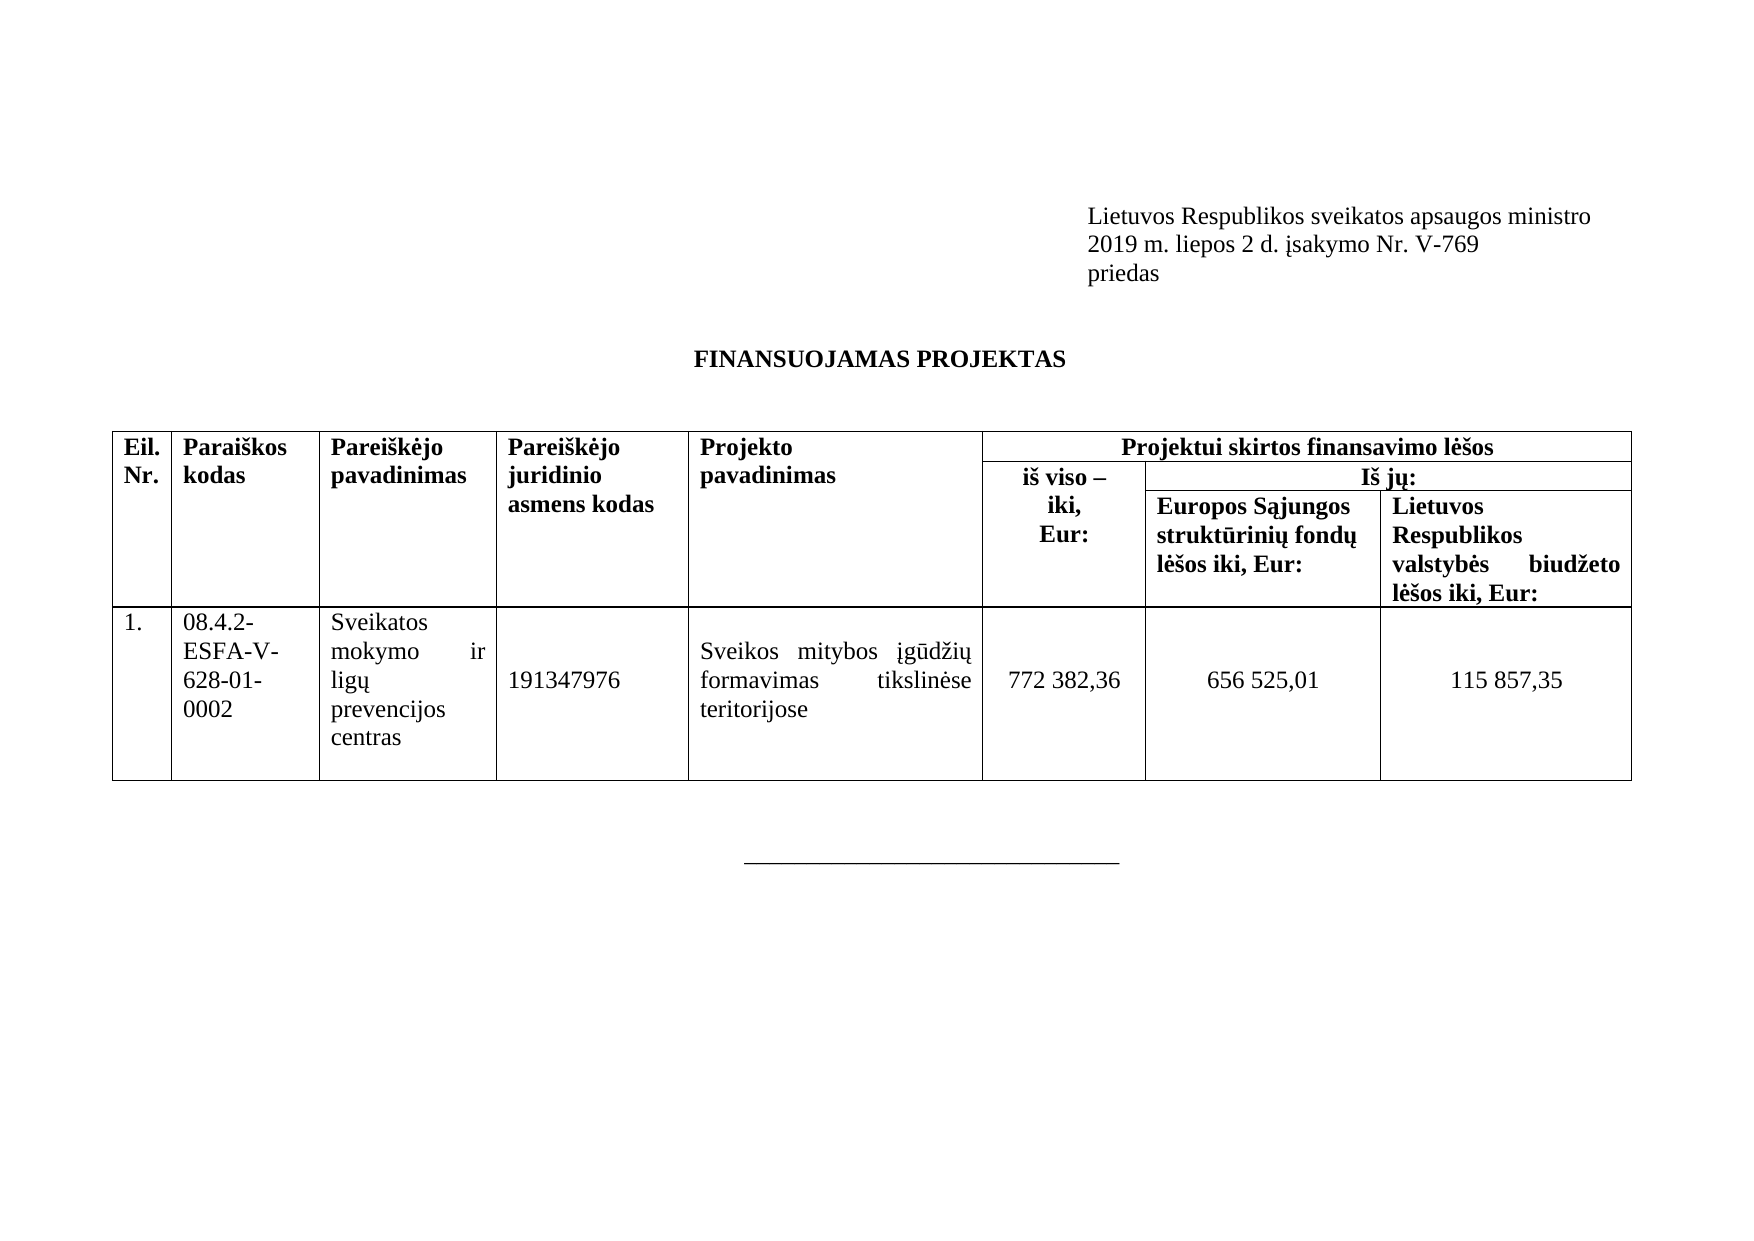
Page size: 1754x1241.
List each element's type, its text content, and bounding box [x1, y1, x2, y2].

table_header Pareiškėjo pavadinimas [320, 432, 496, 606]
table_cell 1. [113, 608, 171, 780]
table_header Projekto pavadinimas [689, 432, 982, 606]
table_header Projektui skirtos finansavimo lėšos [983, 432, 1631, 461]
table_cell 772 382,36 [983, 608, 1145, 780]
table_header Paraiškos kodas [172, 432, 319, 606]
table_cell 115 857,35 [1381, 608, 1631, 780]
table_header Eil. Nr. [113, 432, 171, 606]
text Lietuvos Respublikos sveikatos apsaugos ministro [112, 201, 1648, 229]
text FINANSUOJAMAS PROJEKTAS [112, 344, 1648, 373]
table_cell 191347976 [497, 608, 688, 780]
text ______________________________ [112, 838, 1648, 867]
table_cell 08.4.2-ESFA-V-628-01-0002 [172, 608, 319, 780]
table_cell Lietuvos Respublikos valstybės biudžeto lėšos iki, Eur: [1381, 491, 1631, 606]
table_header Pareiškėjo juridinio asmens kodas [497, 432, 688, 606]
table_cell iš viso – iki, Eur: [983, 462, 1145, 606]
text 2019 m. liepos 2 d. įsakymo Nr. V-769 [112, 229, 1648, 258]
table_cell Sveikatos mokymo ir ligų prevencijos centras [320, 608, 496, 780]
table_cell Iš jų: [1146, 462, 1631, 490]
text priedas [112, 258, 1648, 287]
table_cell Sveikos mitybos įgūdžių formavimas tikslinėse teritorijose [689, 608, 982, 780]
table_cell 656 525,01 [1146, 608, 1380, 780]
table_cell Europos Sąjungos struktūrinių fondų lėšos iki, Eur: [1146, 491, 1380, 606]
